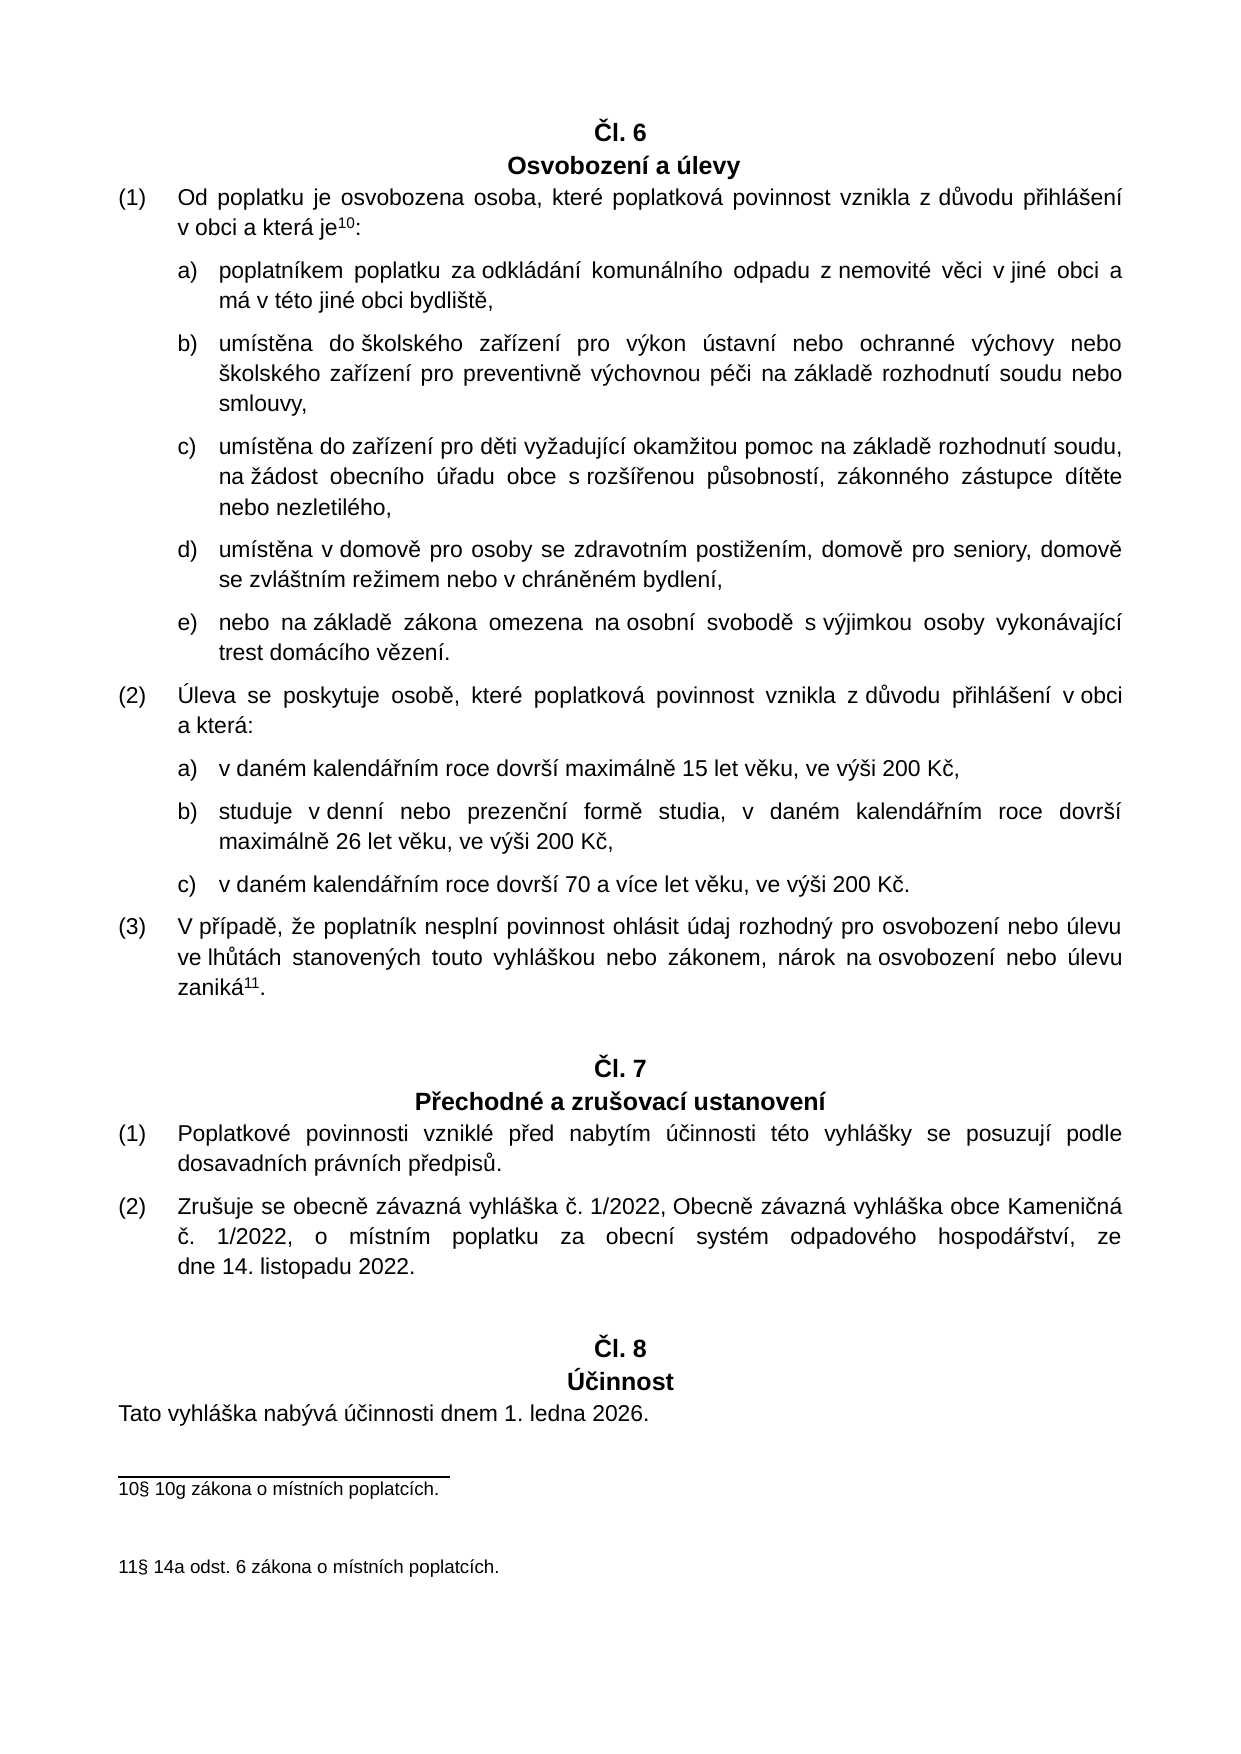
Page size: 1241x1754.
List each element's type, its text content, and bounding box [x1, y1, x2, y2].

list Zrušuje se obecně závazná vyhláška č. 1/2022, Obecně závazná vyhláška obce Kameničná č. 1/2022, o místním poplatku za obecní systém odpadového hospodářství, ze dne 14. listopadu 2022. [118, 1193, 1122, 1280]
list poplatníkem poplatku za odkládání komunálního odpadu z nemovité věci v jiné obci a má v této jiné obci bydliště, [177, 257, 1122, 314]
list umístěna do zařízení pro děti vyžadující okamžitou pomoc na základě rozhodnutí soudu, na žádost obecního úřadu obce s rozšířenou působností, zákonného zástupce dítěte nebo nezletilého, [177, 433, 1122, 520]
list studuje v denní nebo prezenční formě studia, v daném kalendářním roce dovrší maximálně 26 let věku, ve výši 200 Kč, [177, 798, 1122, 854]
subtitle Čl. 8 Účinnost [118, 1333, 1122, 1395]
list Poplatkové povinnosti vzniklé před nabytím účinnosti této vyhlášky se posuzují podle dosavadních právních předpisů. [118, 1120, 1122, 1177]
list umístěna do školského zařízení pro výkon ústavní nebo ochranné výchovy nebo školského zařízení pro preventivně výchovnou péči na základě rozhodnutí soudu nebo smlouvy, [177, 330, 1122, 417]
subtitle Čl. 7 Přechodné a zrušovací ustanovení [118, 1054, 1122, 1116]
list v daném kalendářním roce dovrší 70 a více let věku, ve výši 200 Kč. [177, 871, 1122, 897]
list § 10g zákona o místních poplatcích. [118, 1477, 1122, 1499]
list Úleva se poskytuje osobě, které poplatková povinnost vznikla z důvodu přihlášení v obci a která: [118, 682, 1122, 739]
text Tato vyhláška nabývá účinnosti dnem 1. ledna 2026. [118, 1399, 1122, 1426]
list Od poplatku je osvobozena osoba, které poplatková povinnost vznikla z důvodu přihlášení v obci a která je: [118, 184, 1122, 241]
list umístěna v domově pro osoby se zdravotním postižením, domově pro seniory, domově se zvláštním režimem nebo v chráněném bydlení, [177, 536, 1122, 593]
list V případě, že poplatník nesplní povinnost ohlásit údaj rozhodný pro osvobození nebo úlevu ve lhůtách stanovených touto vyhláškou nebo zákonem, nárok na osvobození nebo úlevu zaniká. [118, 913, 1122, 1000]
list v daném kalendářním roce dovrší maximálně 15 let věku, ve výši 200 Kč, [177, 755, 1122, 781]
subtitle Čl. 6 Osvobození a úlevy [118, 118, 1122, 180]
list nebo na základě zákona omezena na osobní svobodě s výjimkou osoby vykonávající trest domácího vězení. [177, 609, 1122, 666]
list § 14a odst. 6 zákona o místních poplatcích. [118, 1556, 1122, 1578]
